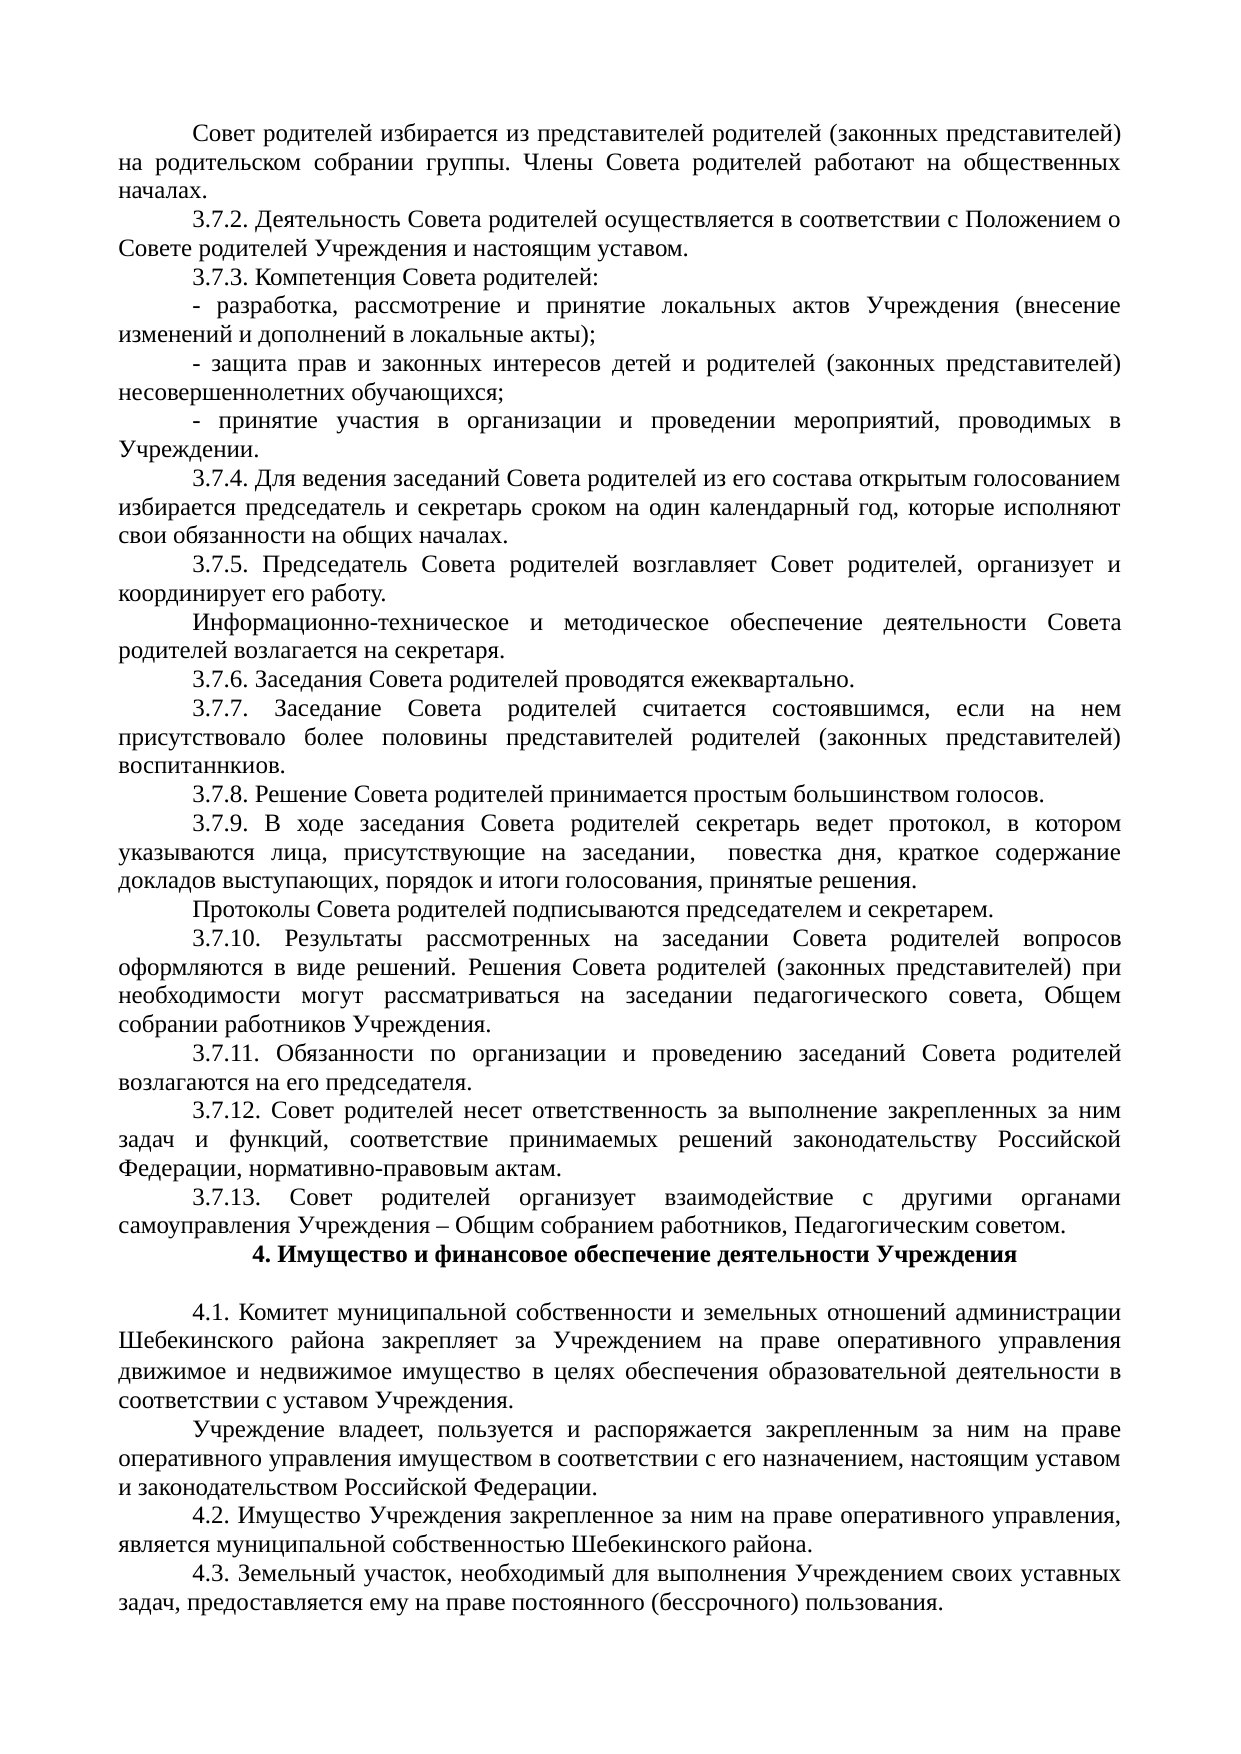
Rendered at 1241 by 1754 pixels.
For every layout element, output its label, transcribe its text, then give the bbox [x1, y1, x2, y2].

text 4.2. Имущество Учреждения закрепленное за ним на праве оперативного управления, является муниципальной собственностью Шебекинского района. [118, 1501, 1122, 1558]
text 3.7.9. В ходе заседания Совета родителей секретарь ведет протокол, в котором указываются лица, присутствующие на заседании, повестка дня, краткое содержание докладов выступающих, порядок и итоги голосования, принятые решения. [118, 808, 1122, 894]
text Протоколы Совета родителей подписываются председателем и секретарем. [118, 894, 1122, 923]
text 3.7.7. Заседание Совета родителей считается состоявшимся, если на нем присутствовало более половины представителей родителей (законных представителей) воспитаннкиов. [118, 693, 1122, 779]
text - защита прав и законных интересов детей и родителей (законных представителей) несовершеннолетних обучающихся; [118, 348, 1122, 406]
text - принятие участия в организации и проведении мероприятий, проводимых в Учреждении. [118, 406, 1122, 463]
text Информационно-техническое и методическое обеспечение деятельности Совета родителей возлагается на секретаря. [118, 607, 1122, 664]
text 4. Имущество и финансовое обеспечение деятельности Учреждения [118, 1239, 1122, 1268]
text 3.7.4. Для ведения заседаний Совета родителей из его состава открытым голосованием избирается председатель и секретарь сроком на один календарный год, которые исполняют свои обязанности на общих началах. [118, 463, 1122, 549]
text 3.7.3. Компетенция Совета родителей: [118, 262, 1122, 291]
text 4.1. Комитет муниципальной собственности и земельных отношений администрации Шебекинского района закрепляет за Учреждением на праве оперативного управления движимое и недвижимое имущество в целях обеспечения образовательной деятельности в соответствии с уставом Учреждения. [118, 1297, 1122, 1414]
text 3.7.2. Деятельность Совета родителей осуществляется в соответствии с Положением о Совете родителей Учреждения и настоящим уставом. [118, 204, 1122, 262]
text Учреждение владеет, пользуется и распоряжается закрепленным за ним на праве оперативного управления имуществом в соответствии с его назначением, настоящим уставом и законодательством Российской Федерации. [118, 1414, 1122, 1501]
text 3.7.8. Решение Совета родителей принимается простым большинством голосов. [118, 779, 1122, 808]
text Совет родителей избирается из представителей родителей (законных представителей) на родительском собрании группы. Члены Совета родителей работают на общественных началах. [118, 118, 1122, 204]
text 3.7.11. Обязанности по организации и проведению заседаний Совета родителей возлагаются на его председателя. [118, 1038, 1122, 1096]
text - разработка, рассмотрение и принятие локальных актов Учреждения (внесение изменений и дополнений в локальные акты); [118, 291, 1122, 348]
text 3.7.12. Совет родителей несет ответственность за выполнение закрепленных за ним задач и функций, соответствие принимаемых решений законодательству Российской Федерации, нормативно-правовым актам. [118, 1096, 1122, 1182]
text 3.7.6. Заседания Совета родителей проводятся ежеквартально. [118, 664, 1122, 693]
text 3.7.13. Совет родителей организует взаимодействие с другими органами самоуправления Учреждения – Общим собранием работников, Педагогическим советом. [118, 1182, 1122, 1239]
text 4.3. Земельный участок, необходимый для выполнения Учреждением своих уставных задач, предоставляется ему на праве постоянного (бессрочного) пользования. [118, 1558, 1122, 1616]
text 3.7.5. Председатель Совета родителей возглавляет Совет родителей, организует и координирует его работу. [118, 549, 1122, 607]
text 3.7.10. Результаты рассмотренных на заседании Совета родителей вопросов оформляются в виде решений. Решения Совета родителей (законных представителей) при необходимости могут рассматриваться на заседании педагогического совета, Общем собрании работников Учреждения. [118, 923, 1122, 1038]
